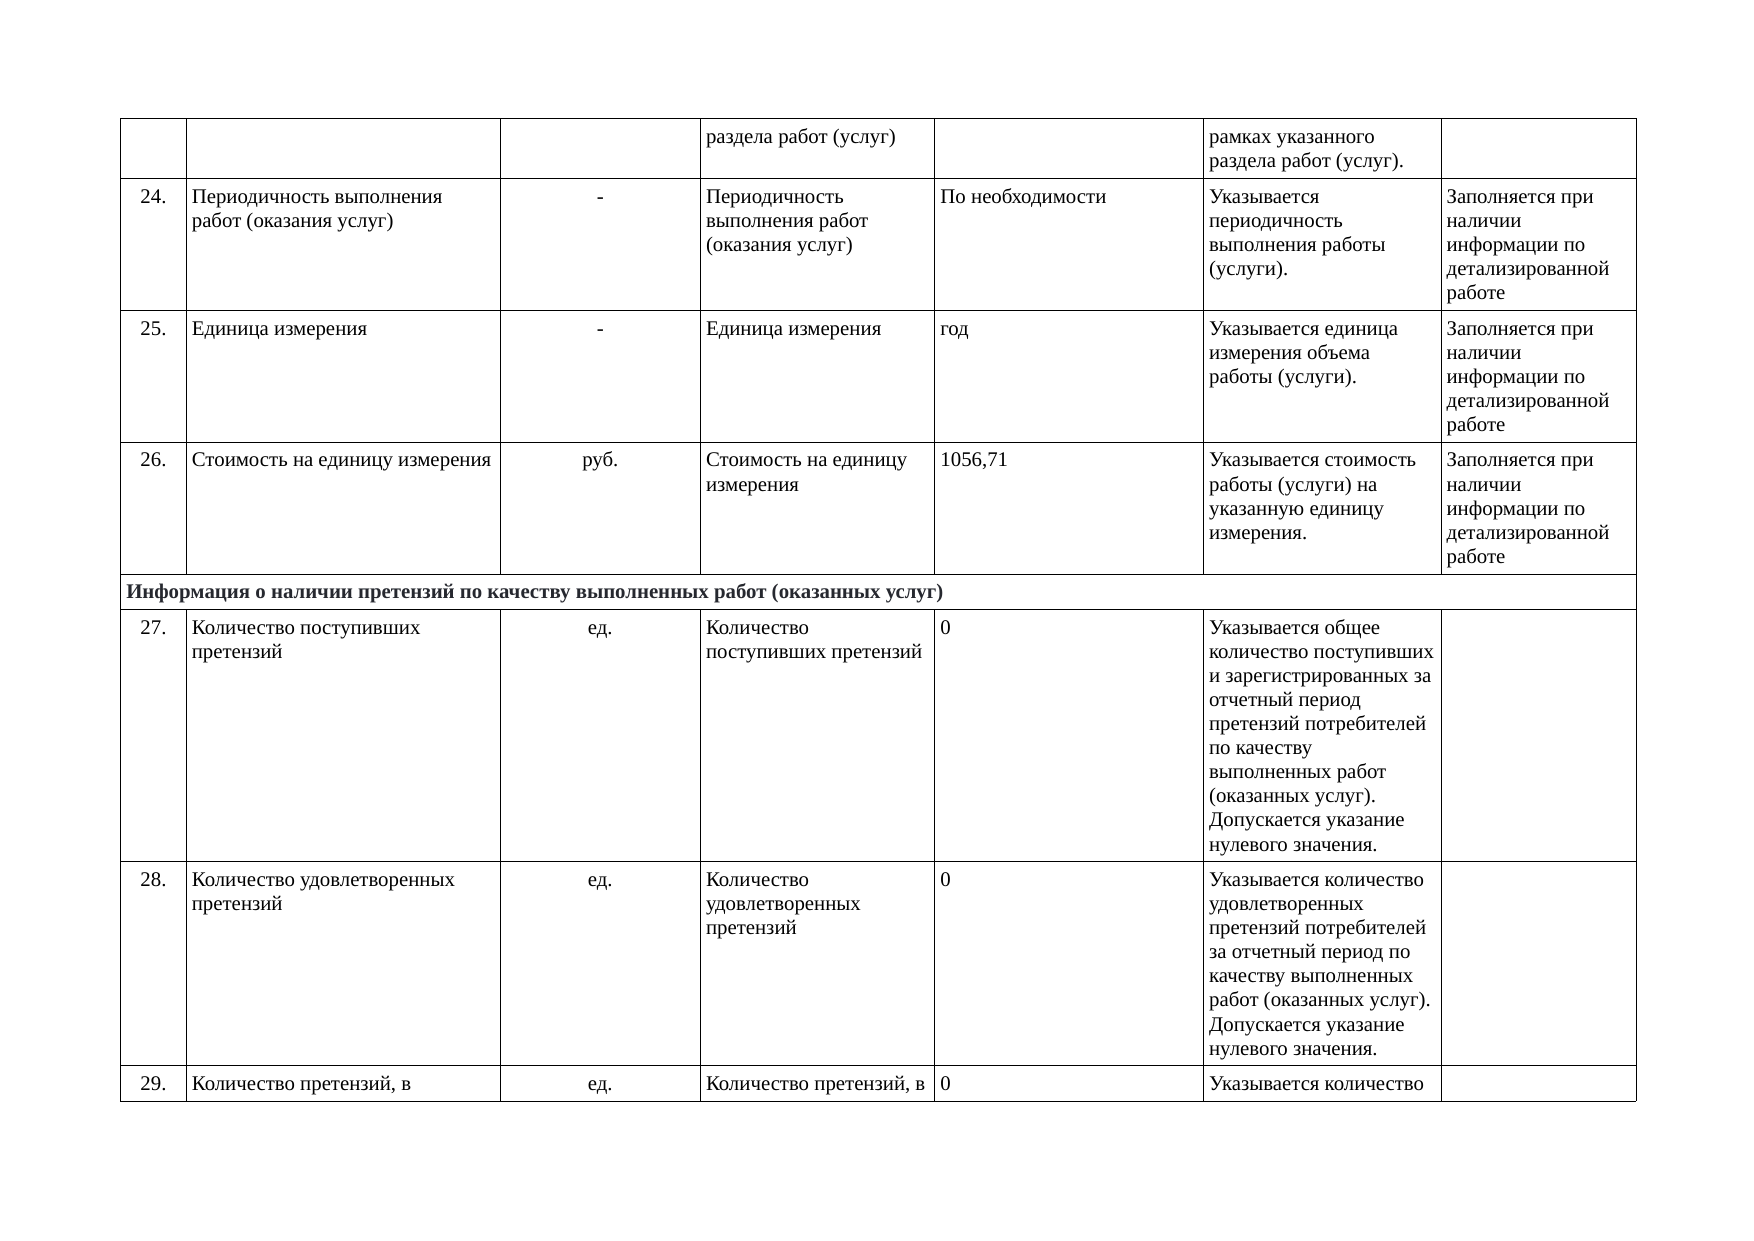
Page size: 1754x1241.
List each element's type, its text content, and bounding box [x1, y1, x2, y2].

table_cell Количество претензий, в [701, 1066, 934, 1101]
table_cell 0 [935, 610, 1203, 861]
table_cell Количество удовлетворенных претензий [701, 862, 934, 1065]
table_cell Периодичность выполнения работ (оказания услуг) [187, 179, 500, 310]
table_cell ед. [501, 610, 700, 861]
table_cell [935, 119, 1203, 178]
table_cell 1056,71 [935, 443, 1203, 573]
table_cell Единица измерения [187, 311, 500, 442]
table_cell 25. [121, 311, 186, 442]
table_cell 28. [121, 862, 186, 1065]
table_cell - [501, 311, 700, 442]
table_cell 0 [935, 862, 1203, 1065]
table_cell Заполняется при наличии информации по детализированной работе [1442, 443, 1636, 573]
table_cell 29. [121, 1066, 186, 1101]
table_cell Количество поступивших претензий [701, 610, 934, 861]
table_cell 26. [121, 443, 186, 573]
table_cell [121, 119, 186, 178]
table_cell [187, 119, 500, 178]
table_cell руб. [501, 443, 700, 573]
table_cell Количество претензий, в [187, 1066, 500, 1101]
table_cell [1442, 119, 1636, 178]
table_cell 27. [121, 610, 186, 861]
table_cell ед. [501, 862, 700, 1065]
table_cell Указывается общее количество поступивших и зарегистрированных за отчетный период претензий потребителей по качеству выполненных работ (оказанных услуг). Допускается указание нулевого значения. [1204, 610, 1441, 861]
table_cell - [501, 119, 700, 178]
table_cell Единица измерения [701, 311, 934, 442]
table_cell Стоимость на единицу измерения [701, 443, 934, 573]
table_cell рамках указанного раздела работ (услуг). [1204, 119, 1441, 178]
table_cell год [935, 311, 1203, 442]
table_cell 0 [935, 1066, 1203, 1101]
table_cell [1442, 610, 1636, 861]
table_cell Заполняется при наличии информации по детализированной работе [1442, 311, 1636, 442]
table_cell Заполняется при наличии информации по детализированной работе [1442, 179, 1636, 310]
table_cell [1442, 1066, 1636, 1101]
table_cell Указывается стоимость работы (услуги) на указанную единицу измерения. [1204, 443, 1441, 573]
table_cell 24. [121, 179, 186, 310]
table_cell раздела работ (услуг) [701, 119, 934, 178]
table_cell Количество удовлетворенных претензий [187, 862, 500, 1065]
table_cell [1442, 862, 1636, 1065]
table_cell - [501, 179, 700, 310]
table_cell Периодичность выполнения работ (оказания услуг) [701, 179, 934, 310]
table_cell Информация о наличии претензий по качеству выполненных работ (оказанных услуг) [121, 575, 1636, 609]
table_cell Указывается количество удовлетворенных претензий потребителей за отчетный период по качеству выполненных работ (оказанных услуг). Допускается указание нулевого значения. [1204, 862, 1441, 1065]
table_cell Указывается периодичность выполнения работы (услуги). [1204, 179, 1441, 310]
table_cell Указывается единица измерения объема работы (услуги). [1204, 311, 1441, 442]
table_cell Количество поступивших претензий [187, 610, 500, 861]
table_cell ед. [501, 1066, 700, 1101]
table_cell Указывается количество [1204, 1066, 1441, 1101]
table_cell Стоимость на единицу измерения [187, 443, 500, 573]
table_cell По необходимости [935, 179, 1203, 310]
